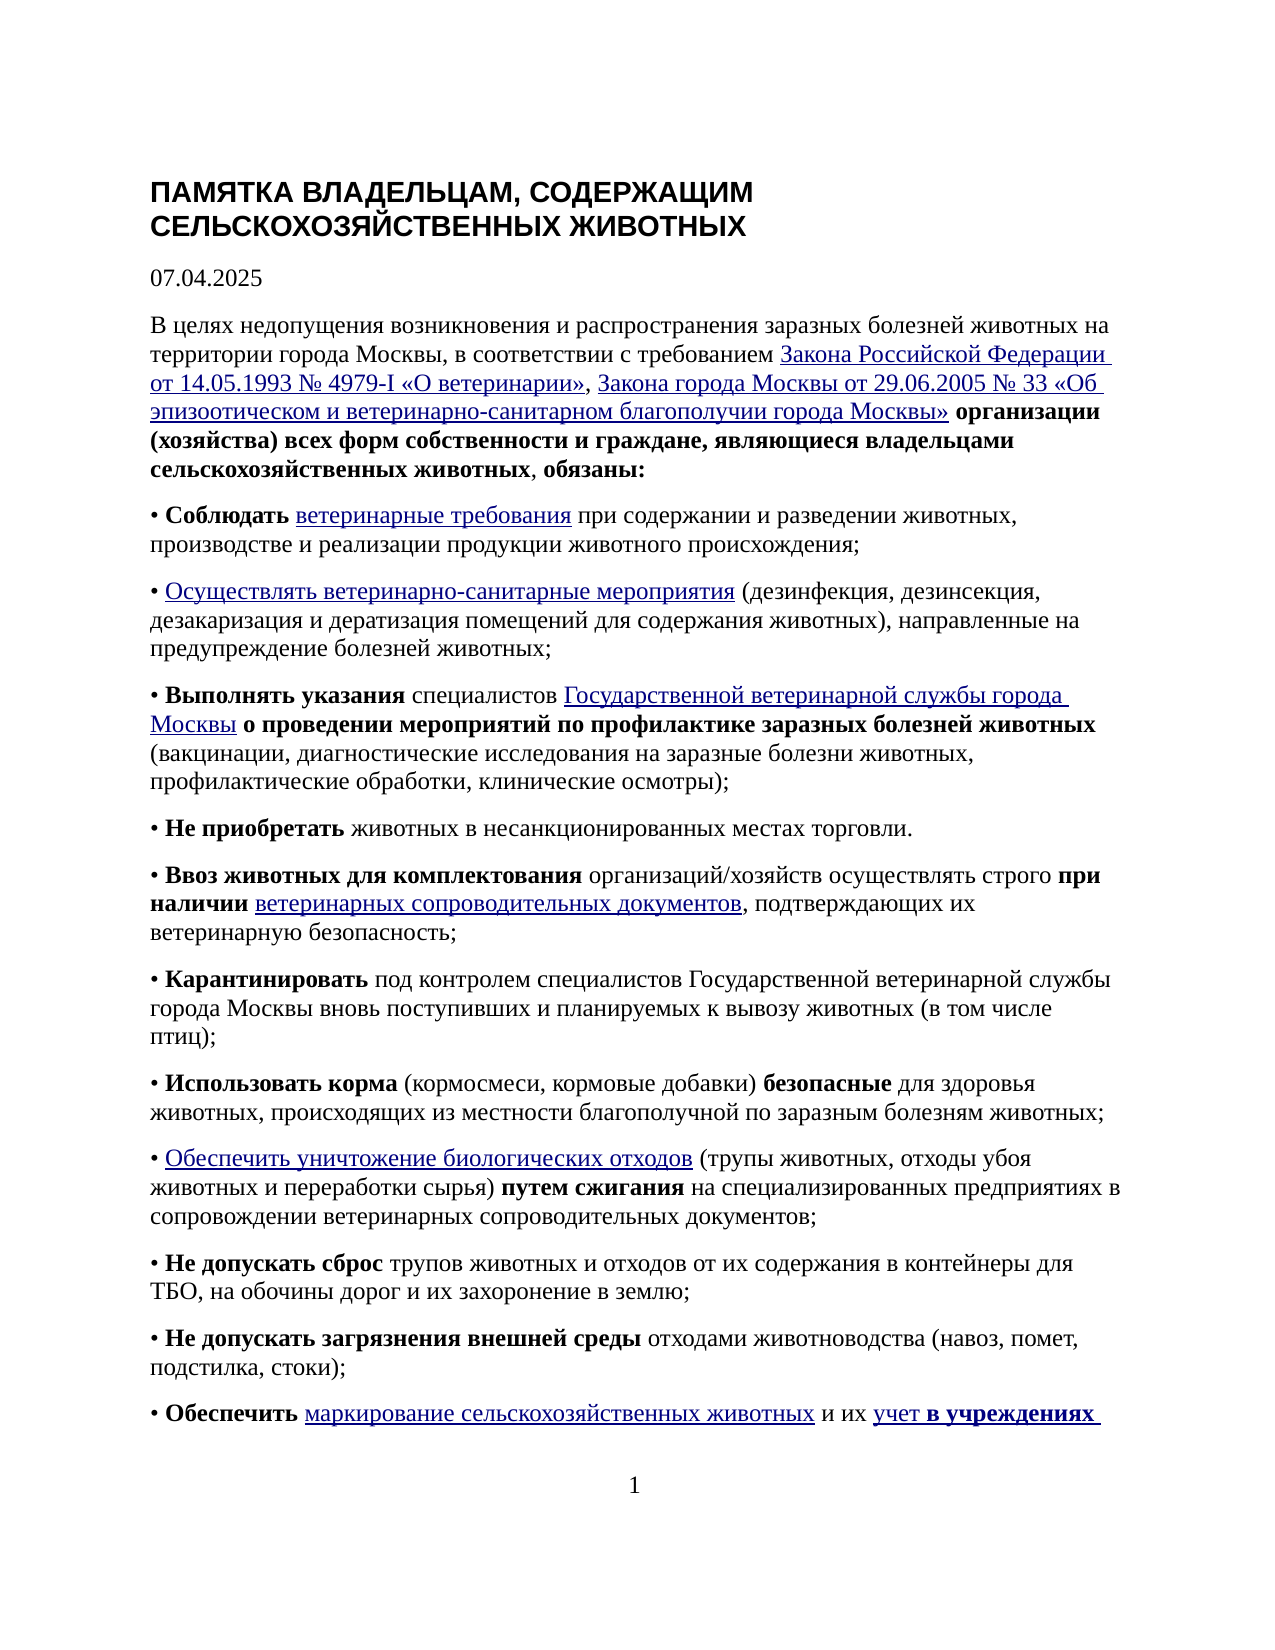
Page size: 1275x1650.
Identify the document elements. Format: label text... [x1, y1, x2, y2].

text • Осуществлять ветеринарно-санитарные мероприятия (дезинфекция, дезинсекция, дезакаризация и дератизация помещений для содержания животных), направленные на предупреждение болезней животных; [150, 576, 1125, 662]
text • Соблюдать ветеринарные требования при содержании и разведении животных, производстве и реализации продукции животного происхождения; [150, 501, 1125, 558]
text • Не приобретать животных в несанкционированных местах торговли. [150, 813, 1125, 842]
text • Карантинировать под контролем специалистов Государственной ветеринарной службы города Москвы вновь поступивших и планируемых к вывозу животных (в том числе птиц); [150, 964, 1125, 1050]
text • Обеспечить маркирование сельскохозяйственных животных и их учет в учреждениях [150, 1398, 1125, 1427]
text • Не допускать сброс трупов животных и отходов от их содержания в контейнеры для ТБО, на обочины дорог и их захоронение в землю; [150, 1248, 1125, 1305]
text • Не допускать загрязнения внешней среды отходами животноводства (навоз, помет, подстилка, стоки); [150, 1323, 1125, 1381]
text • Обеспечить уничтожение биологических отходов (трупы животных, отходы убоя животных и переработки сырья) путем сжигания на специализированных предприятиях в сопровождении ветеринарных сопроводительных документов; [150, 1143, 1125, 1230]
text • Ввоз животных для комплектования организаций/хозяйств осуществлять строго при наличии ветеринарных сопроводительных документов, подтверждающих их ветеринарную безопасность; [150, 860, 1125, 946]
text • Использовать корма (кормосмеси, кормовые добавки) безопасные для здоровья животных, происходящих из местности благополучной по заразным болезням животных; [150, 1068, 1125, 1126]
text 07.04.2025 [150, 263, 1125, 292]
text • Выполнять указания специалистов Государственной ветеринарной службы города Москвы о проведении мероприятий по профилактике заразных болезней животных (вакцинации, диагностические исследования на заразные болезни животных, профилактические обработки, клинические осмотры); [150, 680, 1125, 795]
subtitle ПАМЯТКА ВЛАДЕЛЬЦАМ, СОДЕРЖАЩИМ СЕЛЬСКОХОЗЯЙСТВЕННЫХ ЖИВОТНЫХ [150, 175, 1125, 242]
text В целях недопущения возникновения и распространения заразных болезней животных на территории города Москвы, в соответствии с требованием Закона Российской Федерации от 14.05.1993 № 4979-I «О ветеринарии», Закона города Москвы от 29.06.2005 № 33 «Об эпизоотическом и ветеринарно-санитарном благополучии города Москвы» организации (хозяйства) всех форм собственности и граждане, являющиеся владельцами сельскохозяйственных животных, обязаны: [150, 310, 1125, 483]
